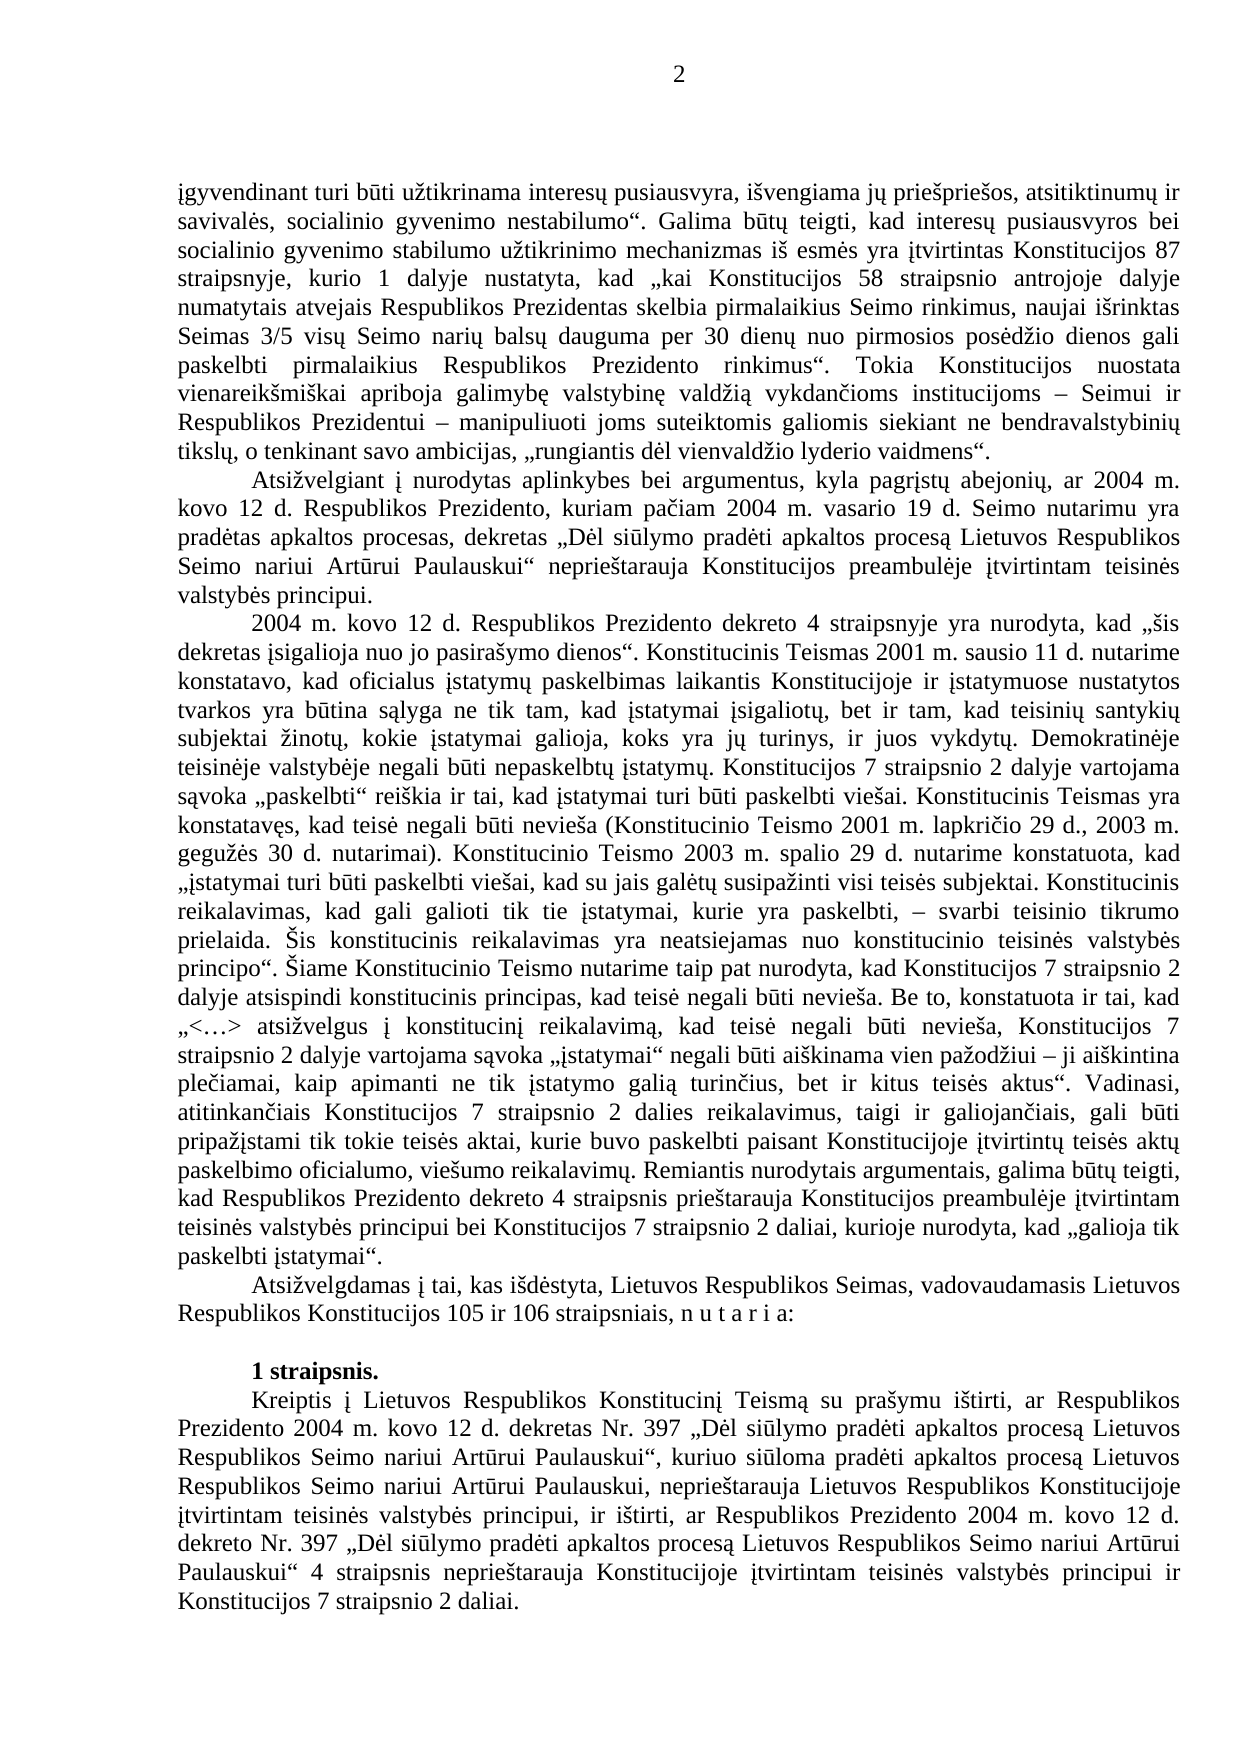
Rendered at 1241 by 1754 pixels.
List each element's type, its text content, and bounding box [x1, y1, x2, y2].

text Atsižvelgiant į nurodytas aplinkybes bei argumentus, kyla pagrįstų abejonių, ar 2004 m. kovo 12 d. Respublikos Prezidento, kuriam pačiam 2004 m. vasario 19 d. Seimo nutarimu yra pradėtas apkaltos procesas, dekretas „Dėl siūlymo pradėti apkaltos procesą Lietuvos Respublikos Seimo nariui Artūrui Paulauskui“ neprieštarauja Konstitucijos preambulėje įtvirtintam teisinės valstybės principui. [177, 465, 1181, 608]
text 1 straipsnis. [177, 1356, 1181, 1385]
text 2004 m. kovo 12 d. Respublikos Prezidento dekreto 4 straipsnyje yra nurodyta, kad „šis dekretas įsigalioja nuo jo pasirašymo dienos“. Konstitucinis Teismas 2001 m. sausio 11 d. nutarime konstatavo, kad oficialus įstatymų paskelbimas laikantis Konstitucijoje ir įstatymuose nustatytos tvarkos yra būtina sąlyga ne tik tam, kad įstatymai įsigaliotų, bet ir tam, kad teisinių santykių subjektai žinotų, kokie įstatymai galioja, koks yra jų turinys, ir juos vykdytų. Demokratinėje teisinėje valstybėje negali būti nepaskelbtų įstatymų. Konstitucijos 7 straipsnio 2 dalyje vartojama sąvoka „paskelbti“ reiškia ir tai, kad įstatymai turi būti paskelbti viešai. Konstitucinis Teismas yra konstatavęs, kad teisė negali būti nevieša (Konstitucinio Teismo 2001 m. lapkričio 29 d., 2003 m. gegužės 30 d. nutarimai). Konstitucinio Teismo 2003 m. spalio 29 d. nutarime konstatuota, kad „įstatymai turi būti paskelbti viešai, kad su jais galėtų susipažinti visi teisės subjektai. Konstitucinis reikalavimas, kad gali galioti tik tie įstatymai, kurie yra paskelbti, – svarbi teisinio tikrumo prielaida. Šis konstitucinis reikalavimas yra neatsiejamas nuo konstitucinio teisinės valstybės principo“. Šiame Konstitucinio Teismo nutarime taip pat nurodyta, kad Konstitucijos 7 straipsnio 2 dalyje atsispindi konstitucinis principas, kad teisė negali būti nevieša. Be to, konstatuota ir tai, kad „<…> atsižvelgus į konstitucinį reikalavimą, kad teisė negali būti nevieša, Konstitucijos 7 straipsnio 2 dalyje vartojama sąvoka „įstatymai“ negali būti aiškinama vien pažodžiui – ji aiškintina plečiamai, kaip apimanti ne tik įstatymo galią turinčius, bet ir kitus teisės aktus“. Vadinasi, atitinkančiais Konstitucijos 7 straipsnio 2 dalies reikalavimus, taigi ir galiojančiais, gali būti pripažįstami tik tokie teisės aktai, kurie buvo paskelbti paisant Konstitucijoje įtvirtintų teisės aktų paskelbimo oficialumo, viešumo reikalavimų. Remiantis nurodytais argumentais, galima būtų teigti, kad Respublikos Prezidento dekreto 4 straipsnis prieštarauja Konstitucijos preambulėje įtvirtintam teisinės valstybės principui bei Konstitucijos 7 straipsnio 2 daliai, kurioje nurodyta, kad „galioja tik paskelbti įstatymai“. [177, 608, 1181, 1270]
text įgyvendinant turi būti užtikrinama interesų pusiausvyra, išvengiama jų priešpriešos, atsitiktinumų ir savivalės, socialinio gyvenimo nestabilumo“. Galima būtų teigti, kad interesų pusiausvyros bei socialinio gyvenimo stabilumo užtikrinimo mechanizmas iš esmės yra įtvirtintas Konstitucijos 87 straipsnyje, kurio 1 dalyje nustatyta, kad „kai Konstitucijos 58 straipsnio antrojoje dalyje numatytais atvejais Respublikos Prezidentas skelbia pirmalaikius Seimo rinkimus, naujai išrinktas Seimas 3/5 visų Seimo narių balsų dauguma per 30 dienų nuo pirmosios posėdžio dienos gali paskelbti pirmalaikius Respublikos Prezidento rinkimus“. Tokia Konstitucijos nuostata vienareikšmiškai apriboja galimybę valstybinę valdžią vykdančioms institucijoms – Seimui ir Respublikos Prezidentui – manipuliuoti joms suteiktomis galiomis siekiant ne bendravalstybinių tikslų, o tenkinant savo ambicijas, „rungiantis dėl vienvaldžio lyderio vaidmens“. [177, 177, 1181, 465]
text Atsižvelgdamas į tai, kas išdėstyta, Lietuvos Respublikos Seimas, vadovaudamasis Lietuvos Respublikos Konstitucijos 105 ir 106 straipsniais, nutaria: [177, 1270, 1181, 1327]
text Kreiptis į Lietuvos Respublikos Konstitucinį Teismą su prašymu ištirti, ar Respublikos Prezidento 2004 m. kovo 12 d. dekretas Nr. 397 „Dėl siūlymo pradėti apkaltos procesą Lietuvos Respublikos Seimo nariui Artūrui Paulauskui“, kuriuo siūloma pradėti apkaltos procesą Lietuvos Respublikos Seimo nariui Artūrui Paulauskui, neprieštarauja Lietuvos Respublikos Konstitucijoje įtvirtintam teisinės valstybės principui, ir ištirti, ar Respublikos Prezidento 2004 m. kovo 12 d. dekreto Nr. 397 „Dėl siūlymo pradėti apkaltos procesą Lietuvos Respublikos Seimo nariui Artūrui Paulauskui“ 4 straipsnis neprieštarauja Konstitucijoje įtvirtintam teisinės valstybės principui ir Konstitucijos 7 straipsnio 2 daliai. [177, 1385, 1181, 1615]
